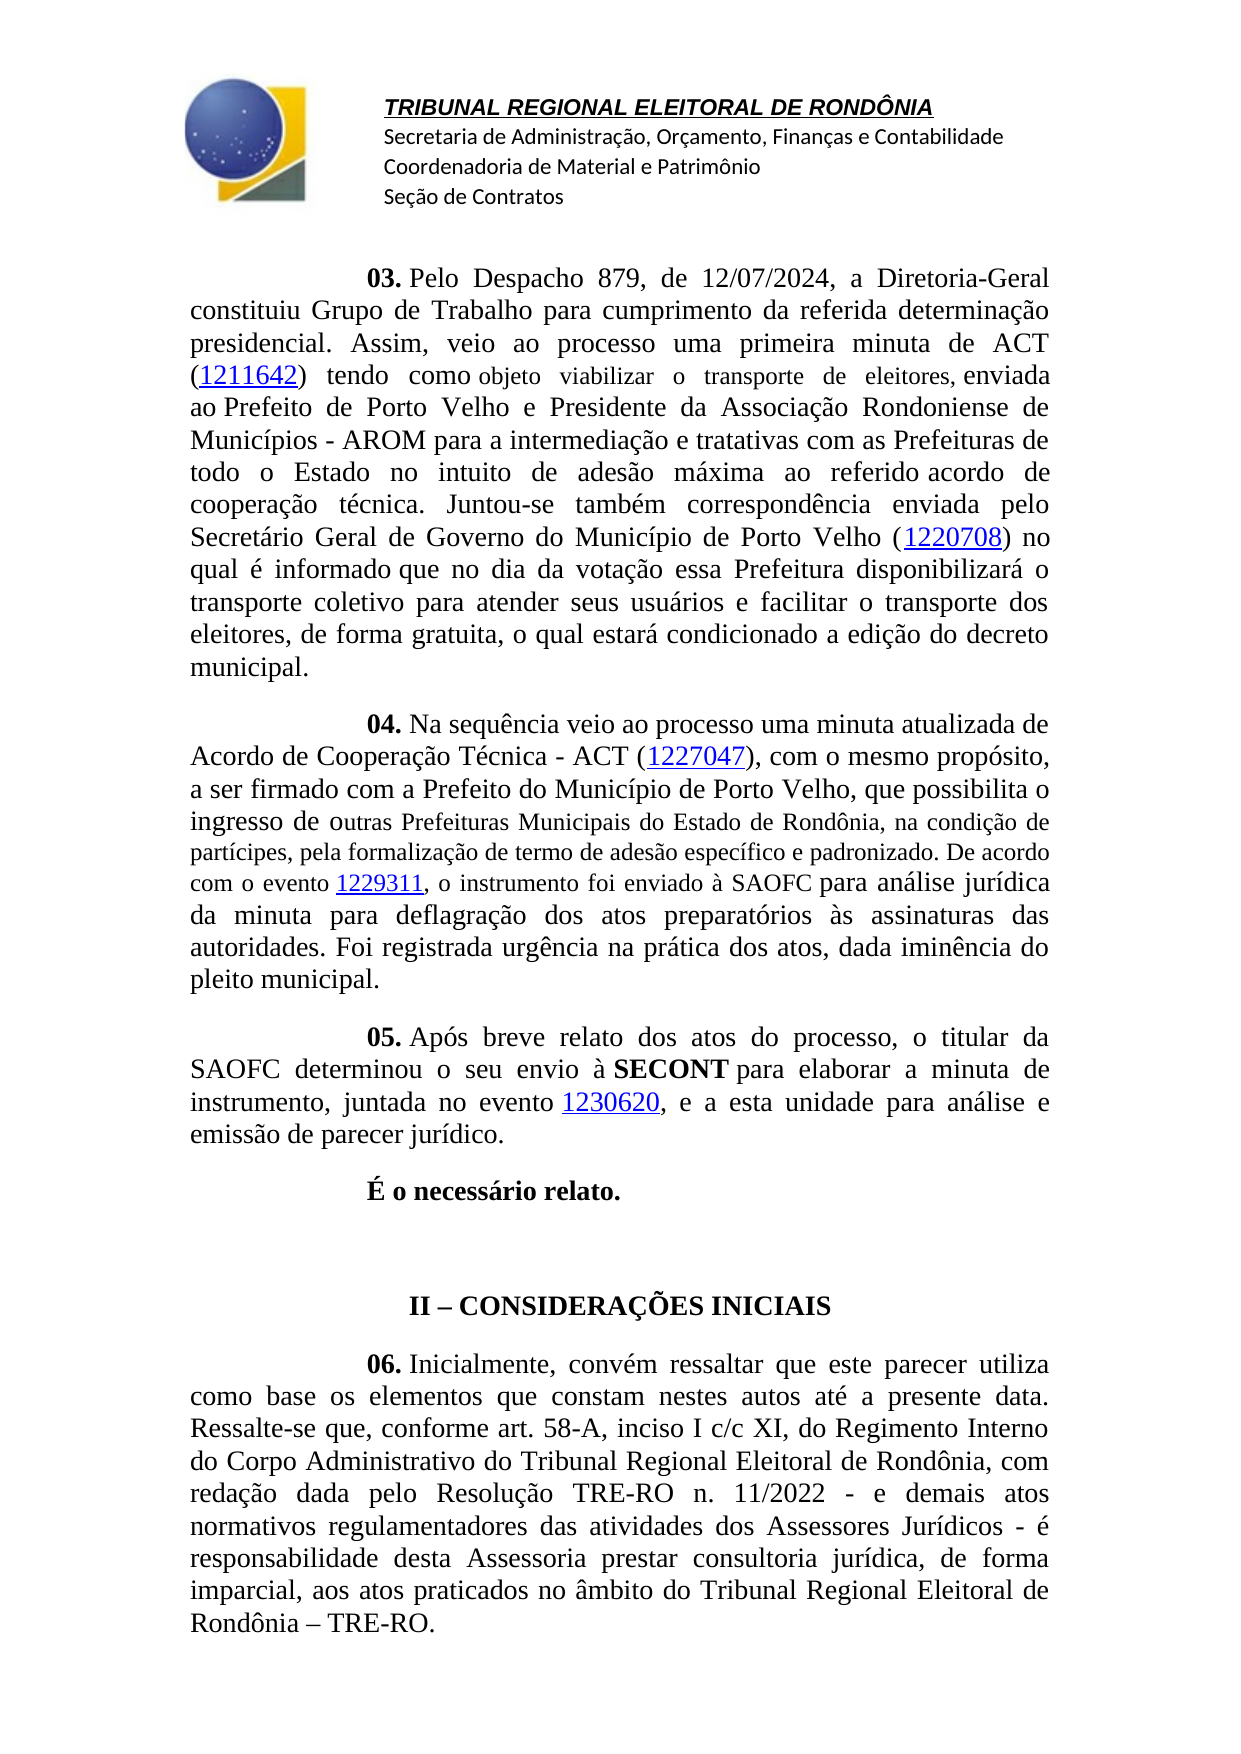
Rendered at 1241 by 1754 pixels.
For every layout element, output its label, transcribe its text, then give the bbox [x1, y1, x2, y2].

text 04. Na sequência veio ao processo uma minuta atualizada de Acordo de Cooperação Técnica - ACT (1227047), com o mesmo propósito, a ser firmado com a Prefeito do Município de Porto Velho, que possibilita o ingresso de outras Prefeituras Municipais do Estado de Rondônia, na condição de partícipes, pela formalização de termo de adesão específico e padronizado. De acordo com o evento 1229311, o instrumento foi enviado à SAOFC para análise jurídica da minuta para deflagração dos atos preparatórios às assinaturas das autoridades. Foi registrada urgência na prática dos atos, dada iminência do pleito municipal. [190, 707, 1051, 995]
text 05. Após breve relato dos atos do processo, o titular da SAOFC determinou o seu envio à SECONT para elaborar a minuta de instrumento, juntada no evento 1230620, e a esta unidade para análise e emissão de parecer jurídico. [190, 1020, 1051, 1149]
text II – CONSIDERAÇÕES INICIAIS [190, 1289, 1051, 1322]
text 06. Inicialmente, convém ressaltar que este parecer utiliza como base os elementos que constam nestes autos até a presente data. Ressalte-se que, conforme art. 58-A, inciso I c/c XI, do Regimento Interno do Corpo Administrativo do Tribunal Regional Eleitoral de Rondônia, com redação dada pelo Resolução TRE-RO n. 11/2022 - e demais atos normativos regulamentadores das atividades dos Assessores Jurídicos - é responsabilidade desta Assessoria prestar consultoria jurídica, de forma imparcial, aos atos praticados no âmbito do Tribunal Regional Eleitoral de Rondônia – TRE-RO. [190, 1347, 1051, 1638]
text 03. Pelo Despacho 879, de 12/07/2024, a Diretoria-Geral constituiu Grupo de Trabalho para cumprimento da referida determinação presidencial. Assim, veio ao processo uma primeira minuta de ACT (1211642) tendo como objeto viabilizar o transporte de eleitores, enviada ao Prefeito de Porto Velho e Presidente da Associação Rondoniense de Municípios - AROM para a intermediação e tratativas com as Prefeituras de todo o Estado no intuito de adesão máxima ao referido acordo de cooperação técnica. Juntou-se também correspondência enviada pelo Secretário Geral de Governo do Município de Porto Velho (1220708) no qual é informado que no dia da votação essa Prefeitura disponibilizará o transporte coletivo para atender seus usuários e facilitar o transporte dos eleitores, de forma gratuita, o qual estará condicionado a edição do decreto municipal. [190, 261, 1051, 682]
text É o necessário relato. [190, 1174, 1051, 1207]
